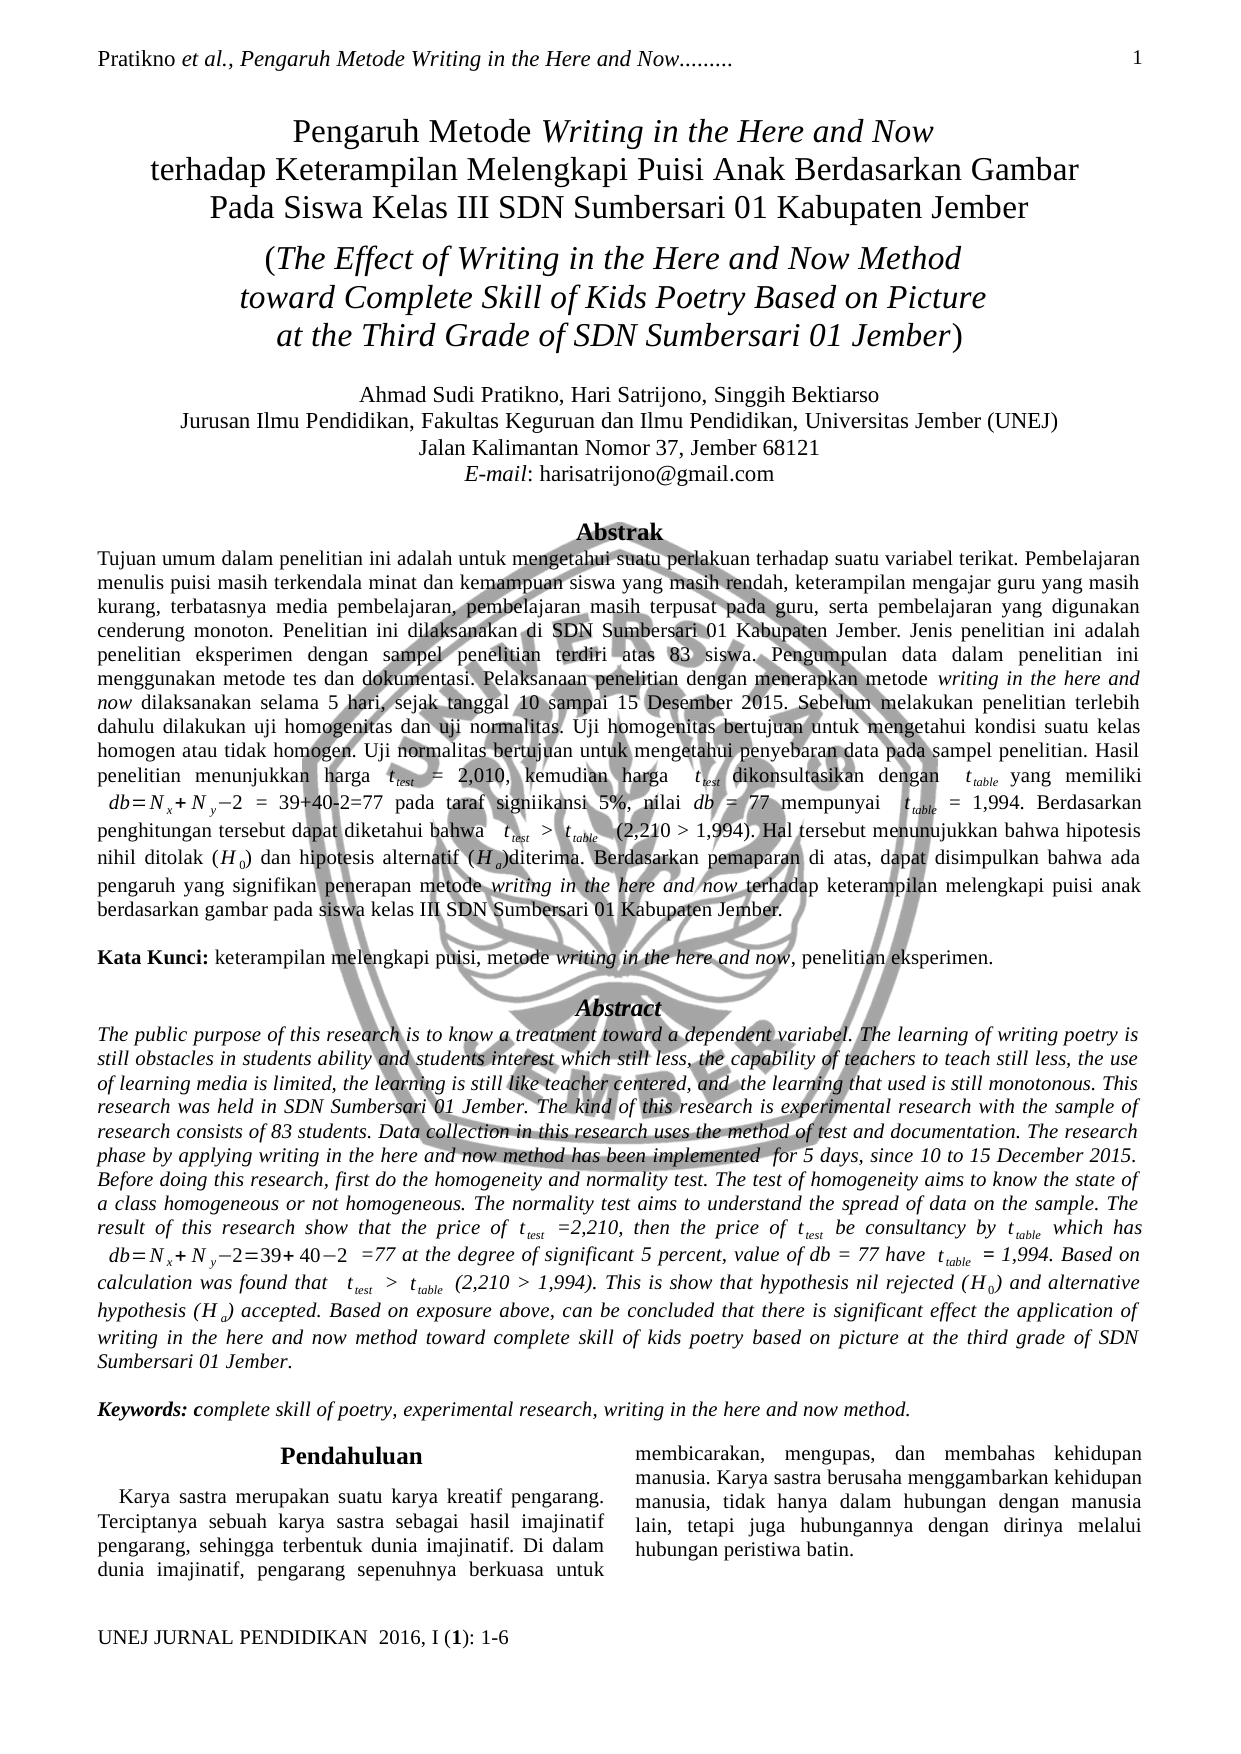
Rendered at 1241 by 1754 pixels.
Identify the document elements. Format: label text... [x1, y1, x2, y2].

text Pendahuluan [97, 969, 605, 993]
text Abstrak [97, 517, 1142, 546]
picture [605, 921, 635, 945]
text Pendahuluan [97, 1373, 605, 1397]
text Karya sastra merupakan suatu karya kreatif pengarang. Terciptanya sebuah karya sastra sebagai hasil imajinatif pengarang, sehingga terbentuk dunia imajinatif. Di dalam dunia imajinatif, pengarang sepenuhnya berkuasa untuk membicarakan, mengupas, dan membahas kehidupan manusia. Karya sastra berusaha menggambarkan kehidupan manusia, tidak hanya dalam hubungan dengan manusia lain, tetapi juga hubungannya dengan dirinya melalui hubungan peristiwa batin. [97, 1484, 605, 1581]
text Ahmad Sudi Pratikno, Hari Satrijono, Singgih Bektiarso Jurusan Ilmu Pendidikan, Fakultas Keguruan dan Ilmu Pendidikan, Universitas Jember (UNEJ) Jalan Kalimantan Nomor 37, Jember 68121 E-mail: harisatrijono@gmail.com [147, 381, 1092, 487]
text (The Effect of Writing in the Here and Now Method [98, 238, 1141, 277]
text Pendahuluan [97, 921, 605, 945]
text Keywords: complete skill of poetry, experimental research, writing in the here and now method. [97, 1397, 1142, 1421]
text Abstract [97, 993, 1142, 1022]
text Pendahuluan [97, 105, 605, 517]
picture [605, 487, 635, 517]
text Tujuan umum dalam penelitian ini adalah untuk mengetahui suatu perlakuan terhadap suatu variabel terikat. Pembelajaran menulis puisi masih terkendala minat dan kemampuan siswa yang masih rendah, keterampilan mengajar guru yang masih kurang, terbatasnya media pembelajaran, pembelajaran masih terpusat pada guru, serta pembelajaran yang digunakan cenderung monoton. Penelitian ini dilaksanakan di SDN Sumbersari 01 Kabupaten Jember. Jenis penelitian ini adalah penelitian eksperimen dengan sampel penelitian terdiri atas 83 siswa. Pengumpulan data dalam penelitian ini menggunakan metode tes dan dokumentasi. Pelaksanaan penelitian dengan menerapkan metode writing in the here and now dilaksanakan selama 5 hari, sejak tanggal 10 sampai 15 Desember 2015. Sebelum melakukan penelitian terlebih dahulu dilakukan uji homogenitas dan uji normalitas. Uji homogenitas bertujuan untuk mengetahui kondisi suatu kelas homogen atau tidak homogen. Uji normalitas bertujuan untuk mengetahui penyebaran data pada sampel penelitian. Hasil penelitian menunjukkan harga= 2,010, kemudian harga dikonsultasikan dengan yang memiliki = 39+40-2=77 pada taraf signiikansi 5%, nilai db = 77 mempunyai = 1,994. Berdasarkan penghitungan tersebut dapat diketahui bahwa > (2,210 > 1,994). Hal tersebut menunujukkan bahwa hipotesis nihil ditolak () dan hipotesis alternatif ()diterima. Berdasarkan pemaparan di atas, dapat disimpulkan bahwa ada pengaruh yang signifikan penerapan metode writing in the here and now terhadap keterampilan melengkapi puisi anak berdasarkan gambar pada siswa kelas III SDN Sumbersari 01 Kabupaten Jember. [97, 546, 1142, 921]
text Pendahuluan [97, 1421, 605, 1470]
text terhadap Keterampilan Melengkapi Puisi Anak Berdasarkan Gambar [98, 149, 1141, 187]
text The public purpose of this research is to know a treatment toward a dependent variabel. The learning of writing poetry is still obstacles in students ability and students interest which still less, the capability of teachers to teach still less, the use of learning media is limited, the learning is still like teacher centered, and the learning that used is still monotonous. This research was held in SDN Sumbersari 01 Jember. The kind of this research is experimental research with the sample of research consists of 83 students. Data collection in this research uses the method of test and documentation. The research phase by applying writing in the here and now method has been implemented for 5 days, since 10 to 15 December 2015. Before doing this research, first do the homogeneity and normality test. The test of homogeneity aims to know the state of a class homogeneous or not homogeneous. The normality test aims to understand the spread of data on the sample. The result of this research show that the price of=2,210, then the price ofbe consultancy bywhich has=77 at the degree of significant 5 percent, value of db = 77 have= 1,994. Based on calculation was found that >(2,210 > 1,994). This is show that hypothesis nil rejected () and alternative hypothesis () accepted. Based on exposure above, can be concluded that there is significant effect the application of writing in the here and now method toward complete skill of kids poetry based on picture at the third grade of SDN Sumbersari 01 Jember. [97, 1022, 1142, 1373]
text at the Third Grade of SDN Sumbersari 01 Jember) [98, 315, 1141, 354]
text Kata Kunci: keterampilan melengkapi puisi, metode writing in the here and now, penelitian eksperimen. [97, 945, 1142, 969]
text Pada Siswa Kelas III SDN Sumbersari 01 Kabupaten Jember [98, 187, 1141, 226]
text toward Complete Skill of Kids Poetry Based on Picture [98, 277, 1141, 315]
text Karya sastra merupakan suatu karya kreatif pengarang. Terciptanya sebuah karya sastra sebagai hasil imajinatif pengarang, sehingga terbentuk dunia imajinatif. Di dalam dunia imajinatif, pengarang sepenuhnya berkuasa untuk membicarakan, mengupas, dan membahas kehidupan manusia. Karya sastra berusaha menggambarkan kehidupan manusia, tidak hanya dalam hubungan dengan manusia lain, tetapi juga hubungannya dengan dirinya melalui hubungan peristiwa batin. [635, 105, 1143, 1561]
text Pengaruh Metode Writing in the Here and Now [98, 111, 1141, 149]
picture [605, 969, 635, 993]
